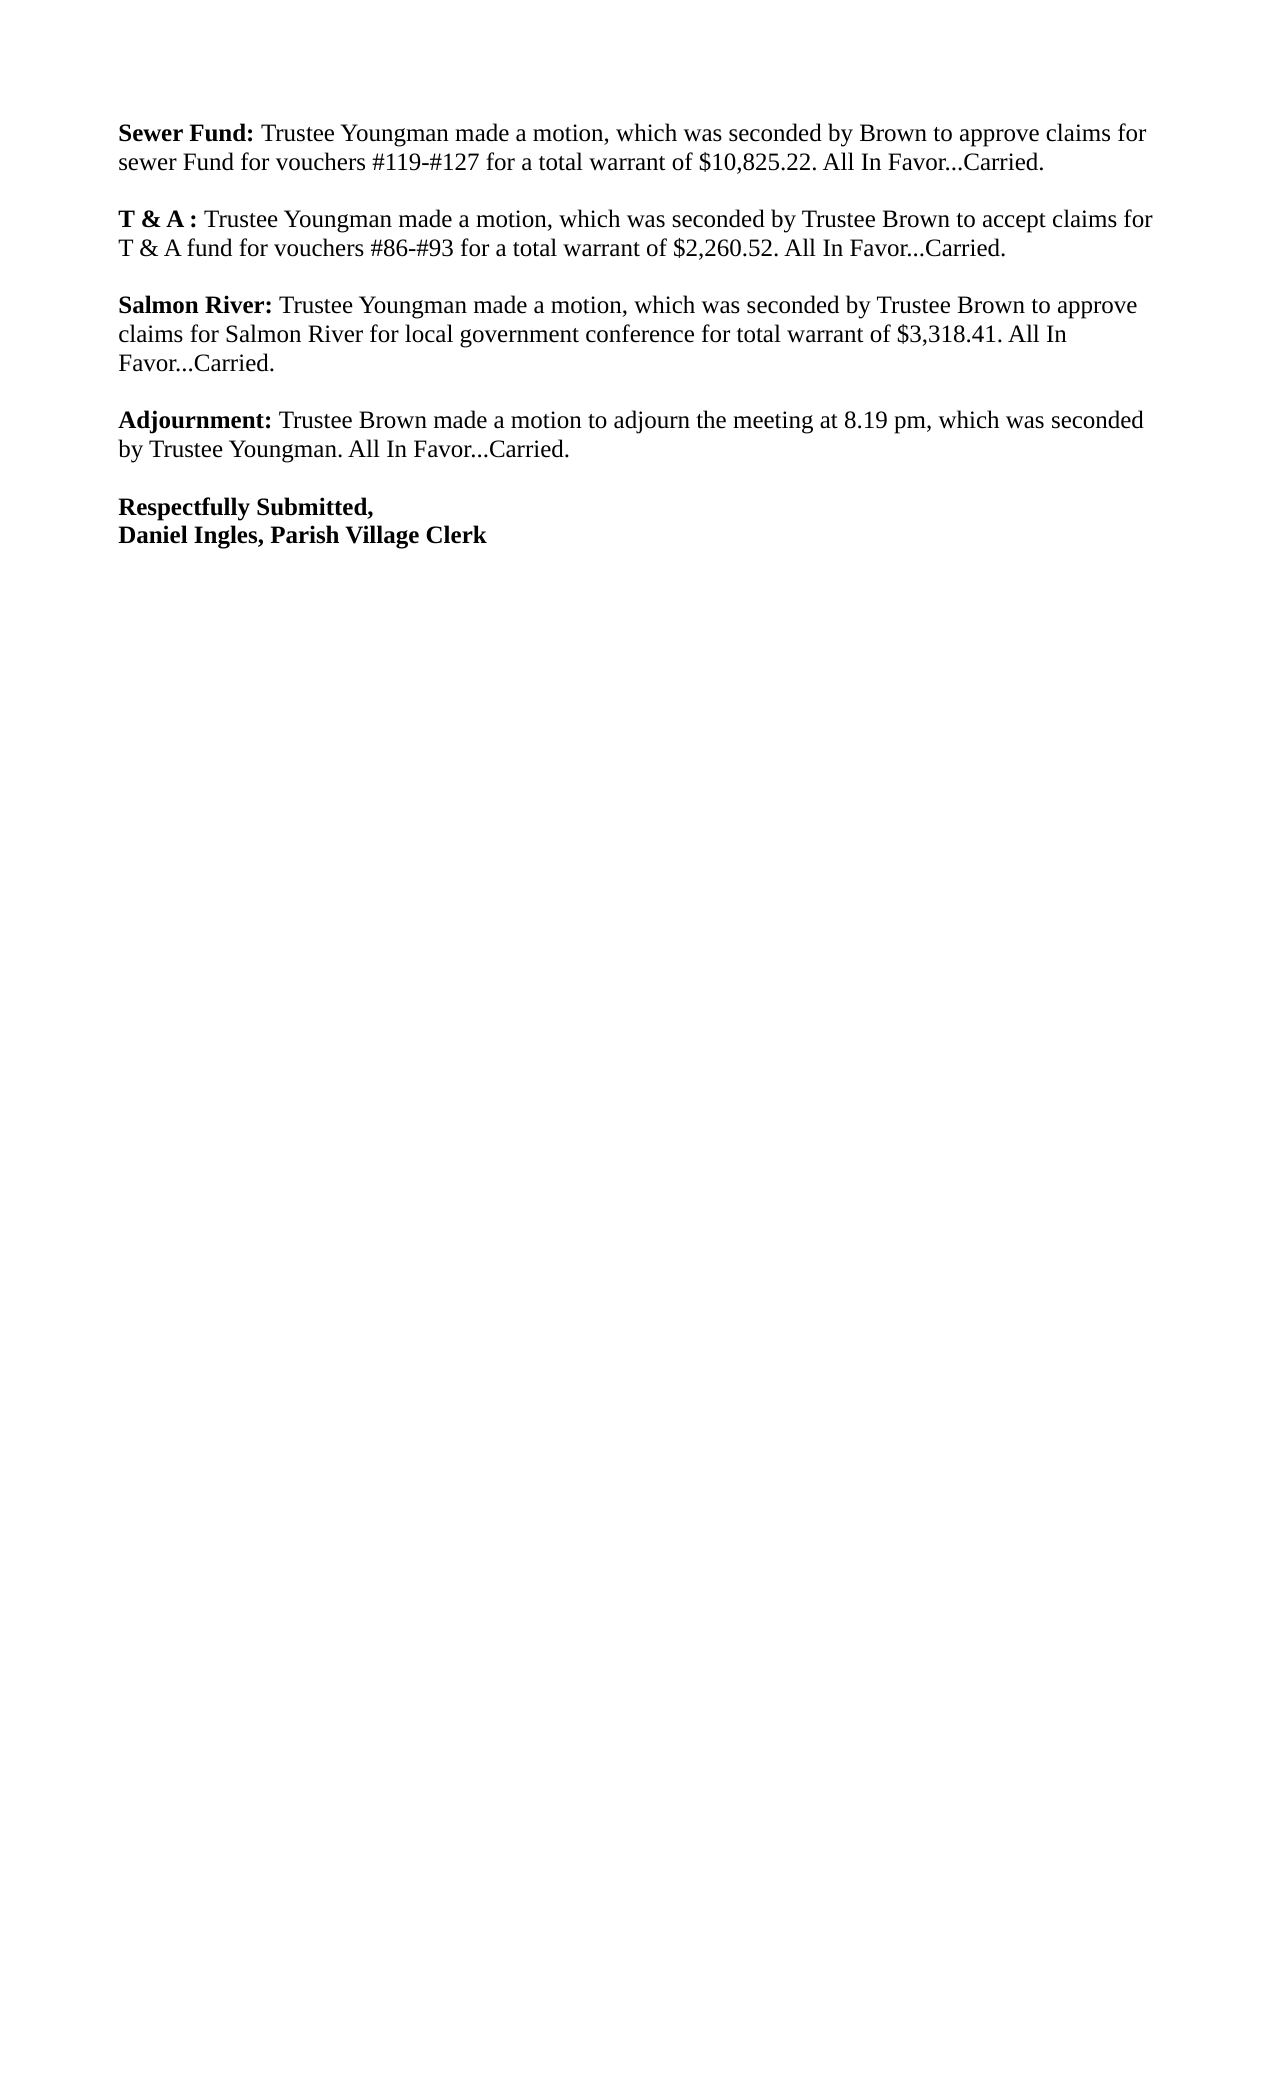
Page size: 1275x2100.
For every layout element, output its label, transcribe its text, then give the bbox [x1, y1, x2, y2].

text Adjournment: Trustee Brown made a motion to adjourn the meeting at 8.19 pm, which was seconded by Trustee Youngman. All In Favor...Carried. [118, 406, 1157, 463]
text T & A : Trustee Youngman made a motion, which was seconded by Trustee Brown to accept claims for T & A fund for vouchers #86-#93 for a total warrant of $2,260.52. All In Favor...Carried. [118, 204, 1157, 262]
text Daniel Ingles, Parish Village Clerk [118, 521, 1157, 549]
text Respectfully Submitted, [118, 492, 1157, 521]
text Sewer Fund: Trustee Youngman made a motion, which was seconded by Brown to approve claims for sewer Fund for vouchers #119-#127 for a total warrant of $10,825.22. All In Favor...Carried. [118, 118, 1157, 176]
text Salmon River: Trustee Youngman made a motion, which was seconded by Trustee Brown to approve claims for Salmon River for local government conference for total warrant of $3,318.41. All In Favor...Carried. [118, 291, 1157, 377]
